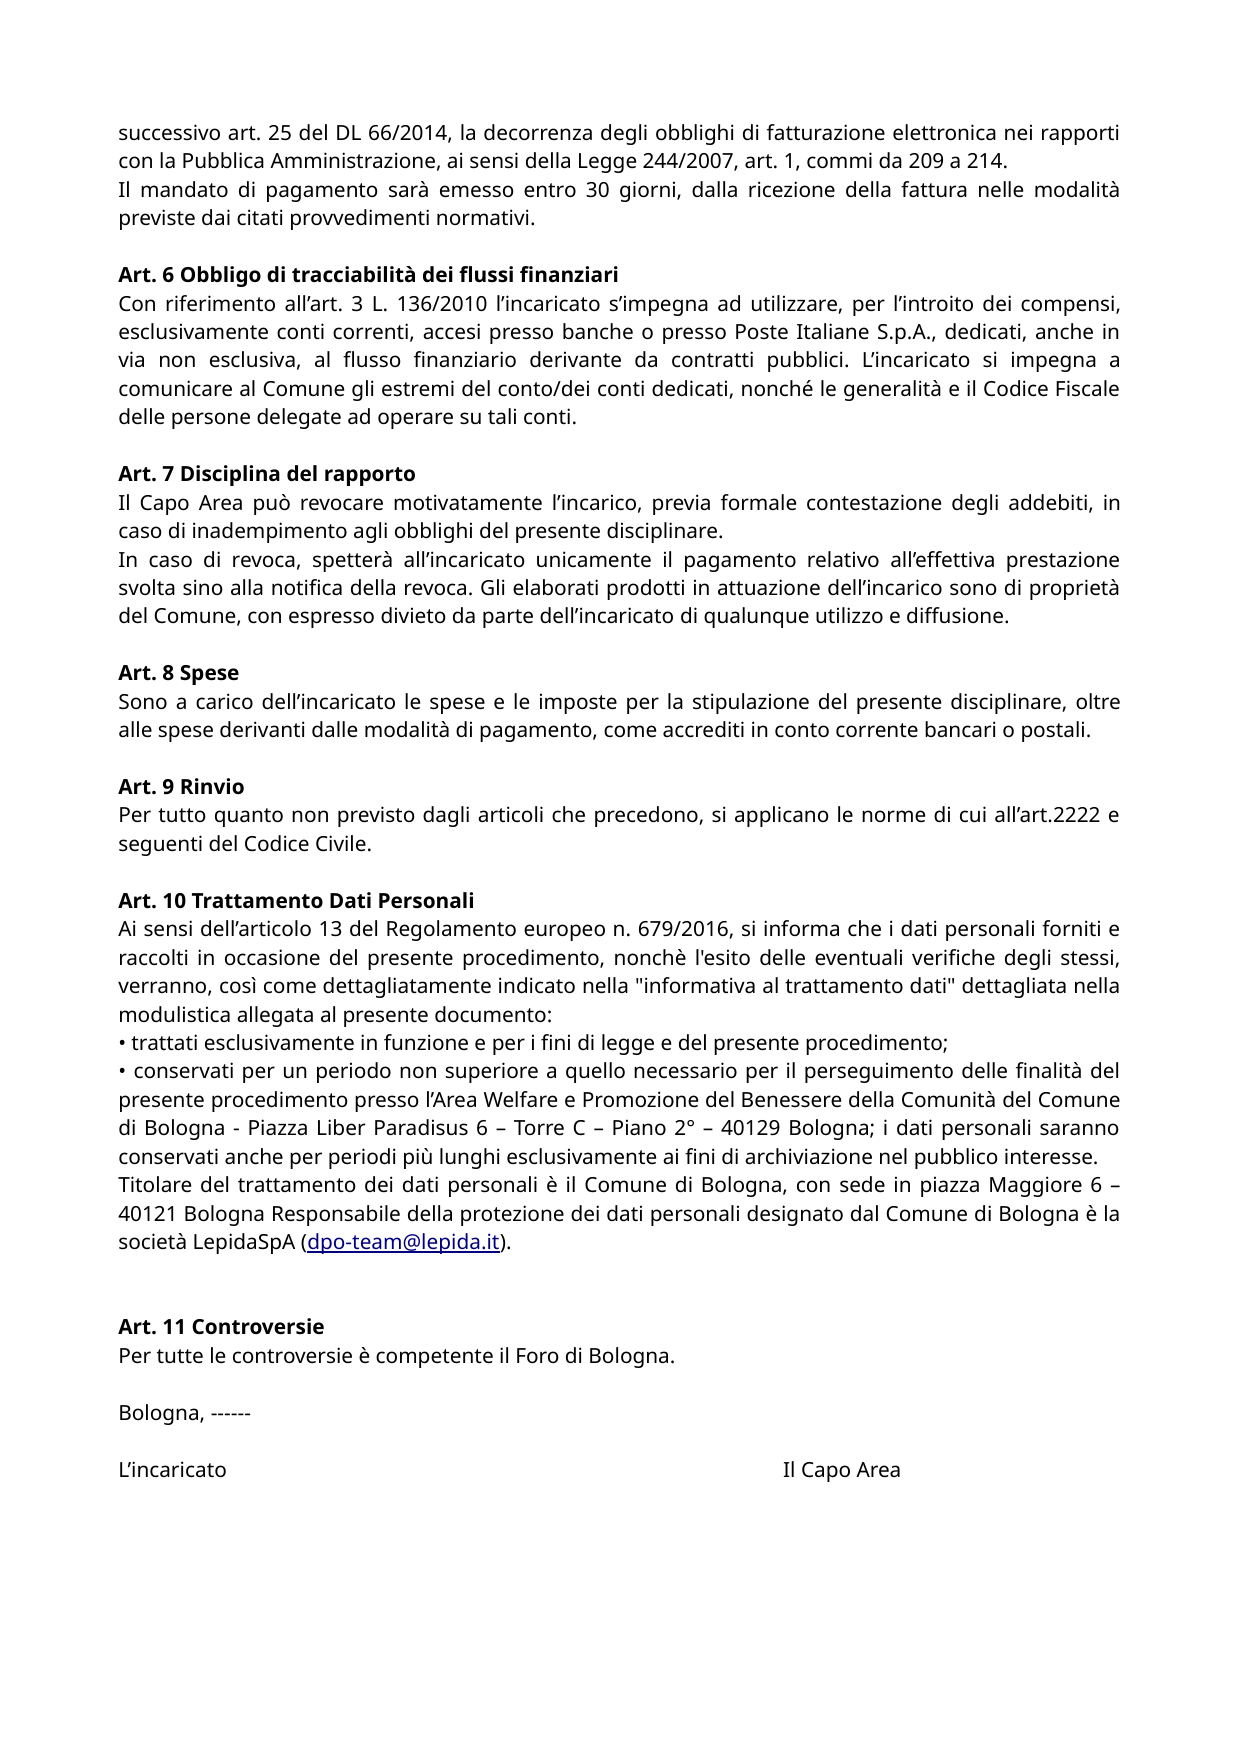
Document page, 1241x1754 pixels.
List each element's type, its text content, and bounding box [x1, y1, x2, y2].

text Art. 9 Rinvio [118, 772, 1122, 801]
text Per tutto quanto non previsto dagli articoli che precedono, si applicano le norme di cui all’art.2222 e seguenti del Codice Civile. [118, 801, 1122, 857]
text Con riferimento all’art. 3 L. 136/2010 l’incaricato s’impegna ad utilizzare, per l’introito dei compensi, esclusivamente conti correnti, accesi presso banche o presso Poste Italiane S.p.A., dedicati, anche in via non esclusiva, al flusso finanziario derivante da contratti pubblici. L’incaricato si impegna a comunicare al Comune gli estremi del conto/dei conti dedicati, nonché le generalità e il Codice Fiscale delle persone delegate ad operare su tali conti. [118, 289, 1122, 431]
text Art. 11 Controversie [118, 1312, 1122, 1341]
text Sono a carico dell’incaricato le spese e le imposte per la stipulazione del presente disciplinare, oltre alle spese derivanti dalle modalità di pagamento, come accrediti in conto corrente bancari o postali. [118, 687, 1122, 744]
text Ai sensi dell’articolo 13 del Regolamento europeo n. 679/2016, si informa che i dati personali forniti e raccolti in occasione del presente procedimento, nonchè l'esito delle eventuali verifiche degli stessi, verranno, così come dettagliatamente indicato nella "informativa al trattamento dati" dettagliata nella modulistica allegata al presente documento: [118, 914, 1122, 1028]
text L’incaricato Il Capo Area [118, 1455, 1122, 1483]
text Titolare del trattamento dei dati personali è il Comune di Bologna, con sede in piazza Maggiore 6 – 40121 Bologna Responsabile della protezione dei dati personali designato dal Comune di Bologna è la società LepidaSpA (dpo-team@lepida.it). [118, 1170, 1122, 1256]
text • trattati esclusivamente in funzione e per i fini di legge e del presente procedimento; [118, 1028, 1122, 1057]
text Il Capo Area può revocare motivatamente l’incarico, previa formale contestazione degli addebiti, in caso di inadempimento agli obblighi del presente disciplinare. [118, 488, 1122, 545]
text Art. 6 Obbligo di tracciabilità dei flussi finanziari [118, 260, 1122, 289]
text Art. 8 Spese [118, 658, 1122, 687]
text successivo art. 25 del DL 66/2014, la decorrenza degli obblighi di fatturazione elettronica nei rapporti con la Pubblica Amministrazione, ai sensi della Legge 244/2007, art. 1, commi da 209 a 214. [118, 118, 1122, 175]
text In caso di revoca, spetterà all’incaricato unicamente il pagamento relativo all’effettiva prestazione svolta sino alla notifica della revoca. Gli elaborati prodotti in attuazione dell’incarico sono di proprietà del Comune, con espresso divieto da parte dell’incaricato di qualunque utilizzo e diffusione. [118, 545, 1122, 630]
text Per tutte le controversie è competente il Foro di Bologna. [118, 1341, 1122, 1369]
text Art. 7 Disciplina del rapporto [118, 459, 1122, 488]
text • conservati per un periodo non superiore a quello necessario per il perseguimento delle finalità del presente procedimento presso l’Area Welfare e Promozione del Benessere della Comunità del Comune di Bologna - Piazza Liber Paradisus 6 – Torre C – Piano 2° – 40129 Bologna; i dati personali saranno conservati anche per periodi più lunghi esclusivamente ai fini di archiviazione nel pubblico interesse. [118, 1057, 1122, 1170]
text Art. 10 Trattamento Dati Personali [118, 886, 1122, 914]
text Bologna, ------ [118, 1398, 1122, 1426]
text Il mandato di pagamento sarà emesso entro 30 giorni, dalla ricezione della fattura nelle modalità previste dai citati provvedimenti normativi. [118, 175, 1122, 232]
